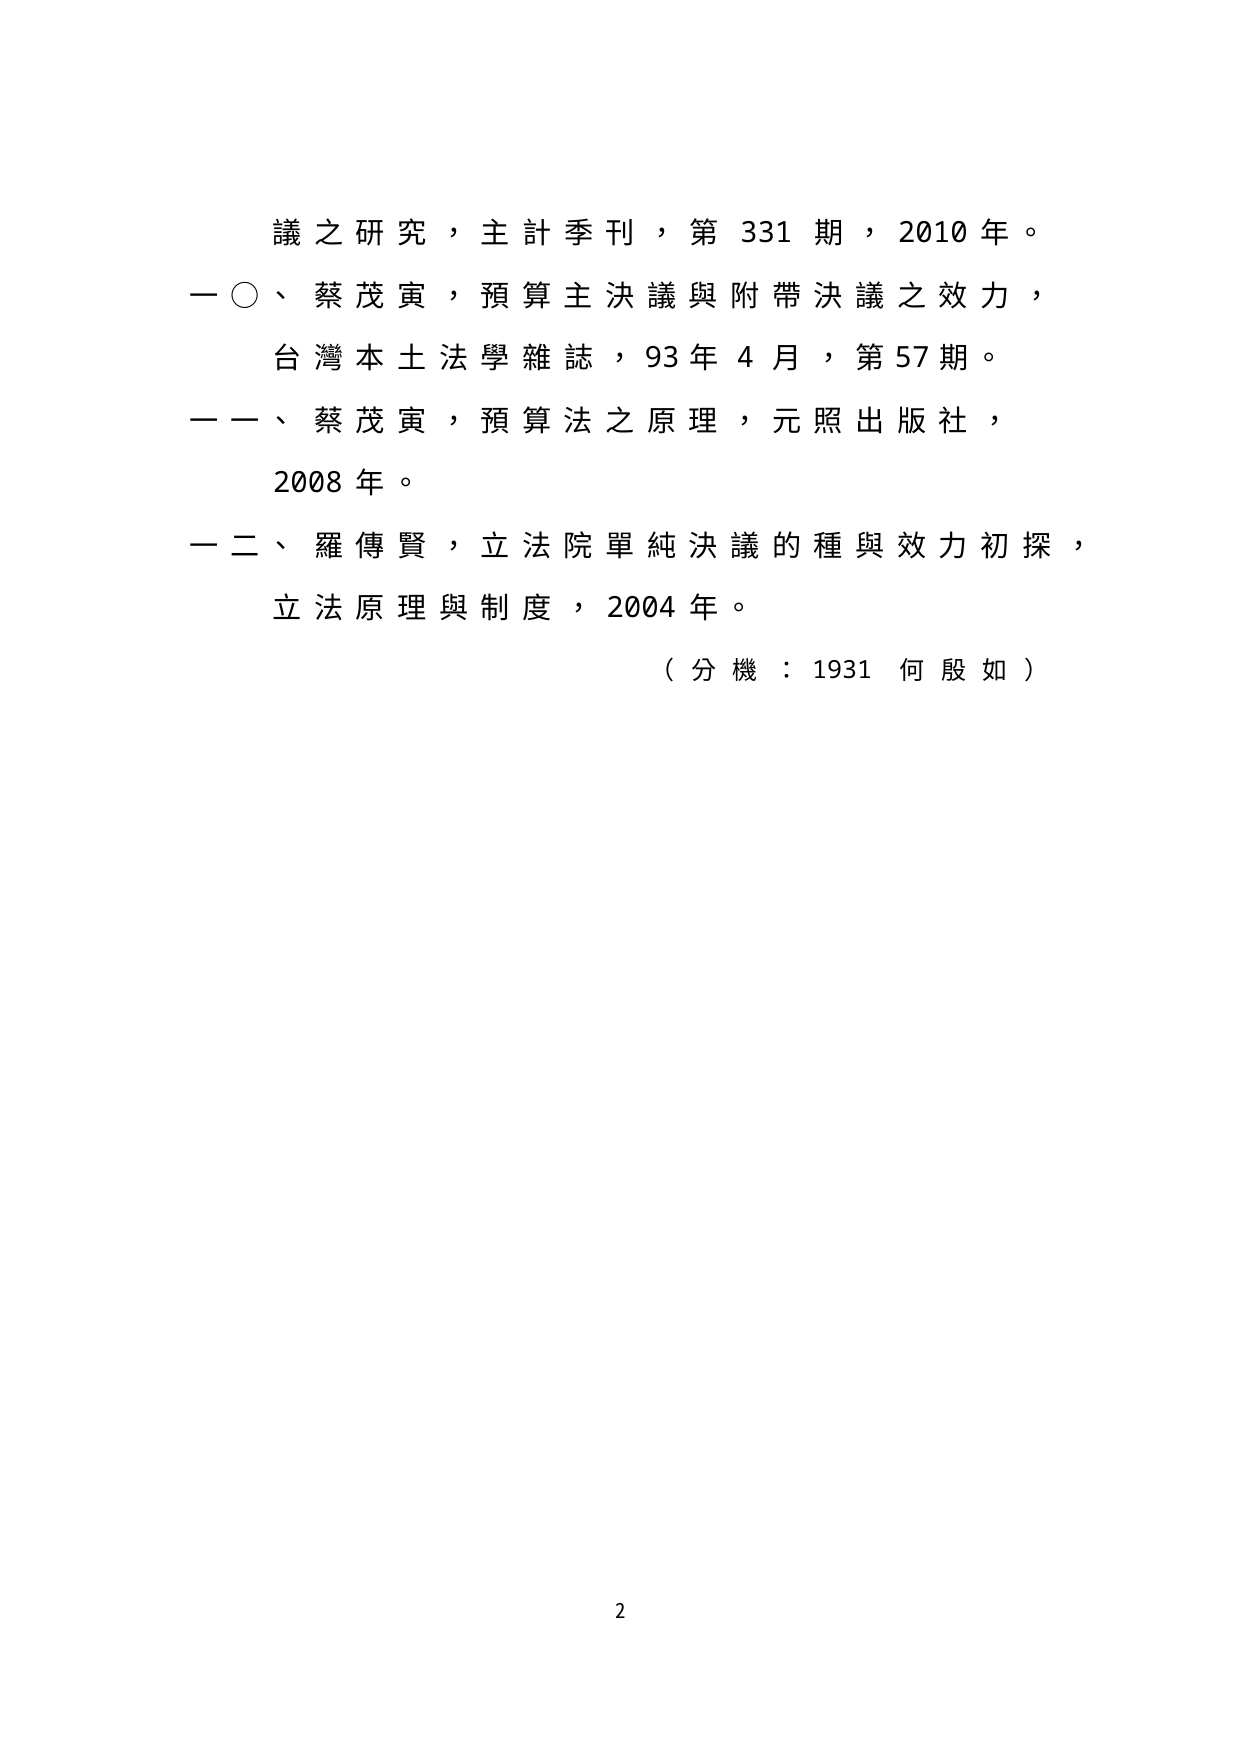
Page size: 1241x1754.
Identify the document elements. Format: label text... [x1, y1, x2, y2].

text 議之研究，主計季刊，第331期，2010年。 [183, 189, 1058, 252]
text 一二、羅傳賢，立法院單純決議的種與效力初探，立法原理與制度，2004年。 [183, 502, 1058, 627]
text 一一、蔡茂寅，預算法之原理，元照出版社，2008年。 [183, 377, 1058, 502]
text （分機：1931 何殷如） [183, 627, 1058, 689]
text 一○、蔡茂寅，預算主決議與附帶決議之效力，台灣本土法學雜誌，93年4月，第57期。 [183, 252, 1058, 377]
